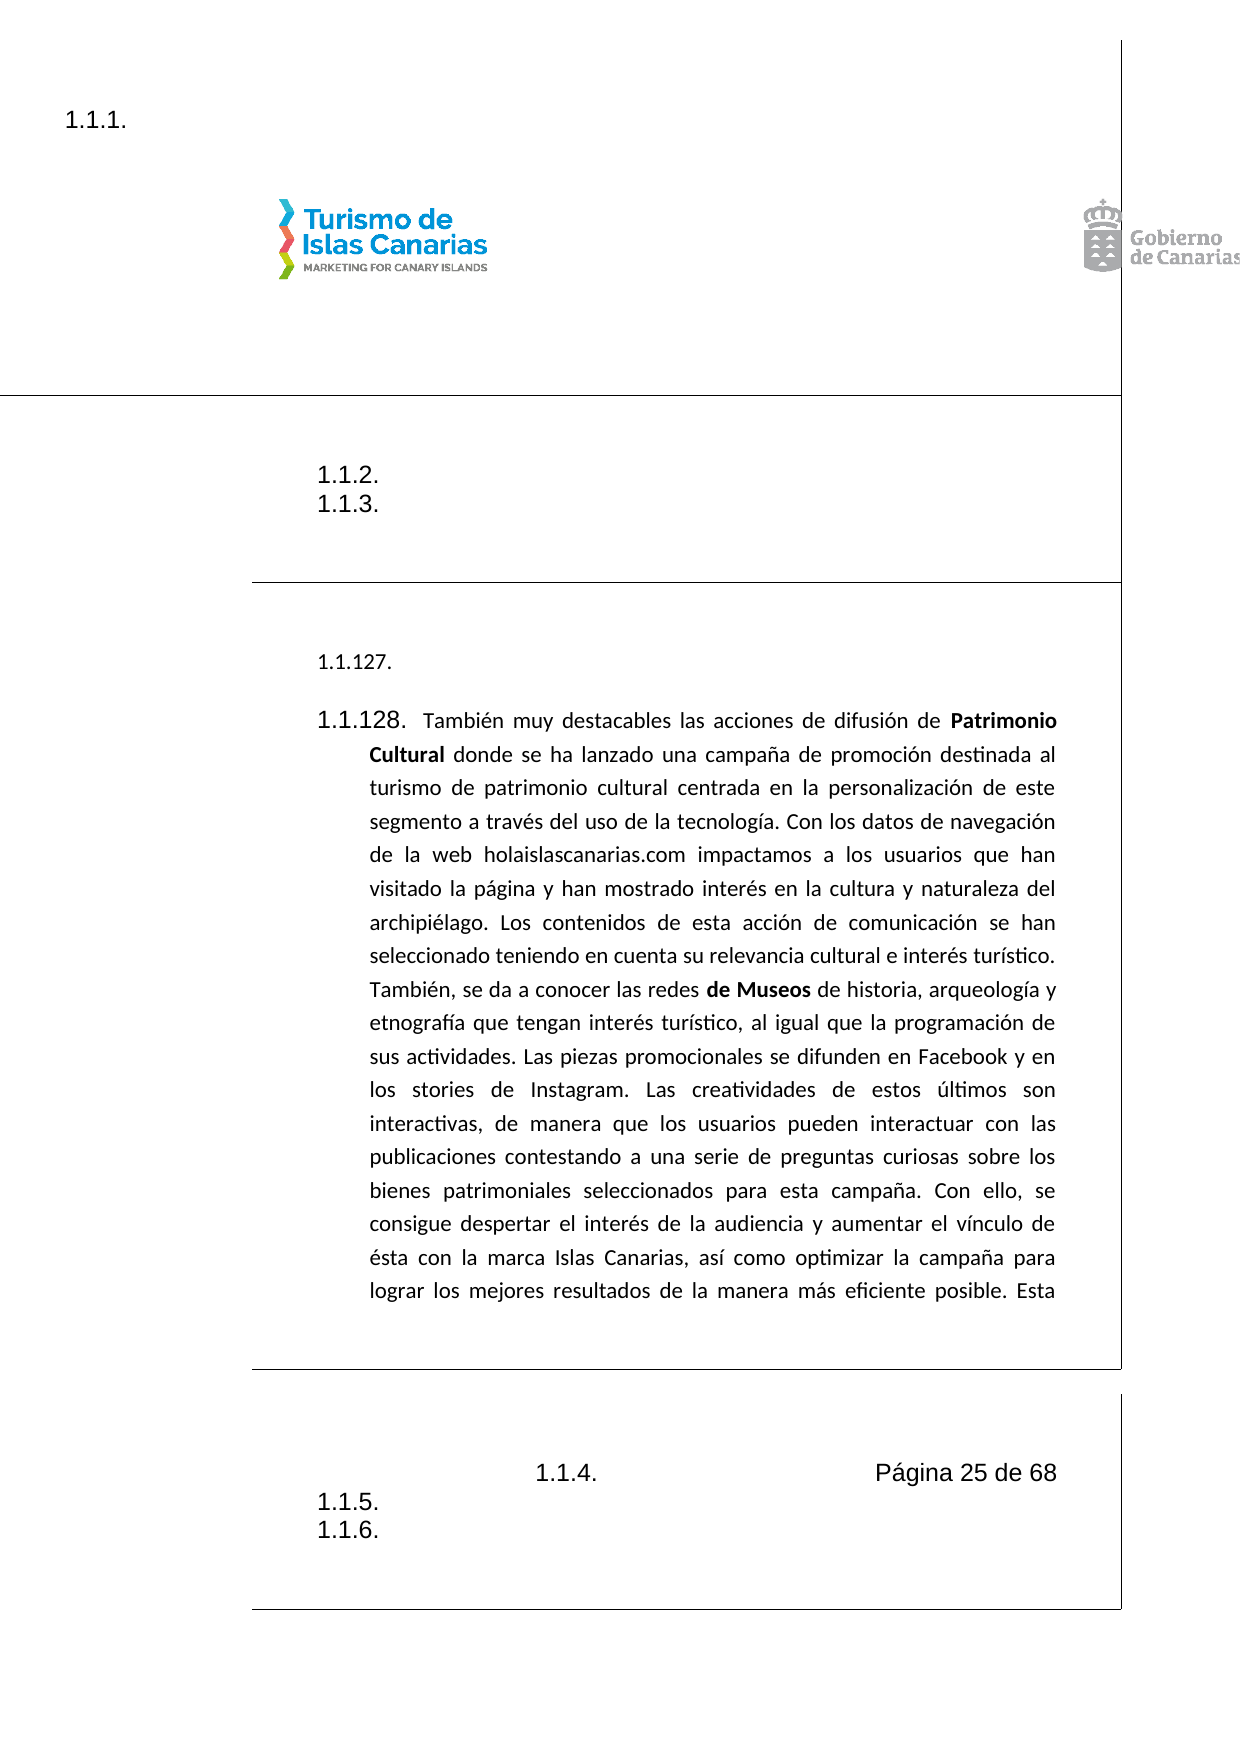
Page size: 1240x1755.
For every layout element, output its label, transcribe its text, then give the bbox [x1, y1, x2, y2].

subtitle También muy destacables las acciones de difusión de Patrimonio Cultural donde se ha lanzado una campaña de promoción destinada al turismo de patrimonio cultural centrada en la personalización de este segmento a través del uso de la tecnología. Con los datos de navegación de la web holaislascanarias.com impactamos a los usuarios que han visitado la página y han mostrado interés en la cultura y naturaleza del archipiélago. Los contenidos de esta acción de comunicación se han seleccionado teniendo en cuenta su relevancia cultural e interés turístico. También, se da a conocer las redes de Museos de historia, arqueología y etnografía que tengan interés turístico, al igual que la programación de sus actividades. Las piezas promocionales se difunden en Facebook y en los stories de Instagram. Las creatividades de estos últimos son interactivas, de manera que los usuarios pueden interactuar con las publicaciones contestando a una serie de preguntas curiosas sobre los bienes patrimoniales seleccionados para esta campaña. Con ello, se consigue despertar el interés de la audiencia y aumentar el vínculo de ésta con la marca Islas Canarias, así como optimizar la campaña para lograr los mejores resultados de la manera más eficiente posible. Esta [252, 641, 1121, 1369]
